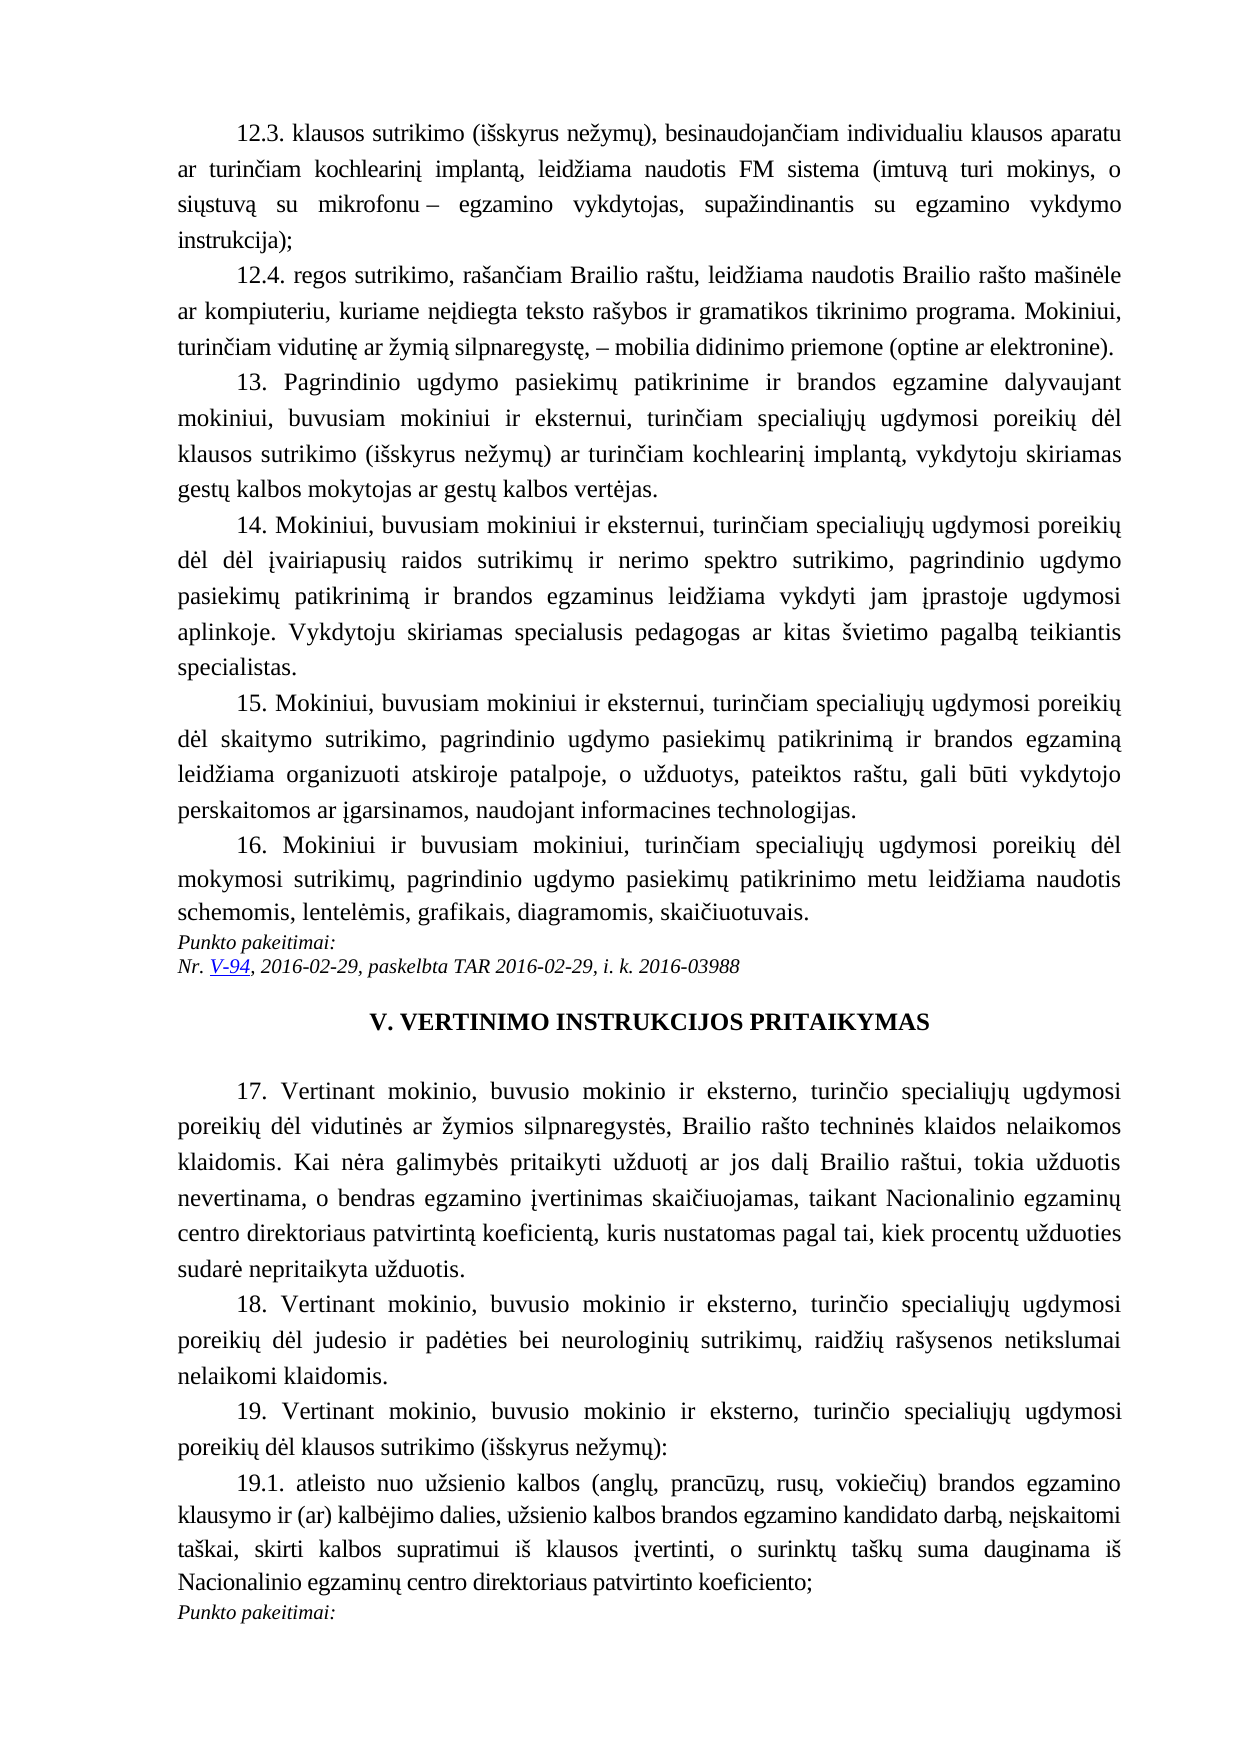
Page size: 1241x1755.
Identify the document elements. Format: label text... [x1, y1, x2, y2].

text Punkto pakeitimai: [177, 930, 1122, 954]
text Punkto pakeitimai: [177, 1600, 1122, 1624]
text 16. Mokiniui ir buvusiam mokiniui, turinčiam specialiųjų ugdymosi poreikių dėl mokymosi sutrikimų, pagrindinio ugdymo pasiekimų patikrinimo metu leidžiama naudotis schemomis, lentelėmis, grafikais, diagramomis, skaičiuotuvais. [177, 831, 1122, 925]
text 14. Mokiniui, buvusiam mokiniui ir eksternui, turinčiam specialiųjų ugdymosi poreikių dėl dėl įvairiapusių raidos sutrikimų ir nerimo spektro sutrikimo, pagrindinio ugdymo pasiekimų patikrinimą ir brandos egzaminus leidžiama vykdyti jam įprastoje ugdymosi aplinkoje. Vykdytoju skiriamas specialusis pedagogas ar kitas švietimo pagalbą teikiantis specialistas. [177, 510, 1122, 681]
text 12.3. klausos sutrikimo (išskyrus nežymų), besinaudojančiam individualiu klausos aparatu ar turinčiam kochlearinį implantą, leidžiama naudotis FM sistema (imtuvą turi mokinys, o siųstuvą su mikrofonu – egzamino vykdytojas, supažindinantis su egzamino vykdymo instrukcija); [177, 118, 1122, 254]
text V. VERTINIMO INSTRUKCIJOS PRITAIKYMAS [177, 1007, 1122, 1035]
text 13. Pagrindinio ugdymo pasiekimų patikrinime ir brandos egzamine dalyvaujant mokiniui, buvusiam mokiniui ir eksternui, turinčiam specialiųjų ugdymosi poreikių dėl klausos sutrikimo (išskyrus nežymų) ar turinčiam kochlearinį implantą, vykdytoju skiriamas gestų kalbos mokytojas ar gestų kalbos vertėjas. [177, 367, 1122, 503]
text 12.4. regos sutrikimo, rašančiam Brailio raštu, leidžiama naudotis Brailio rašto mašinėle ar kompiuteriu, kuriame neįdiegta teksto rašybos ir gramatikos tikrinimo programa. Mokiniui, turinčiam vidutinę ar žymią silpnaregystę, – mobilia didinimo priemone (optine ar elektronine). [177, 261, 1122, 361]
text 19.1. atleisto nuo užsienio kalbos (anglų, prancūzų, rusų, vokiečių) brandos egzamino klausymo ir (ar) kalbėjimo dalies, užsienio kalbos brandos egzamino kandidato darbą, neįskaitomi taškai, skirti kalbos supratimui iš klausos įvertinti, o surinktų taškų suma dauginama iš Nacionalinio egzaminų centro direktoriaus patvirtinto koeficiento; [177, 1468, 1122, 1595]
text 18. Vertinant mokinio, buvusio mokinio ir eksterno, turinčio specialiųjų ugdymosi poreikių dėl judesio ir padėties bei neurologinių sutrikimų, raidžių rašysenos netikslumai nelaikomi klaidomis. [177, 1289, 1122, 1389]
text 15. Mokiniui, buvusiam mokiniui ir eksternui, turinčiam specialiųjų ugdymosi poreikių dėl skaitymo sutrikimo, pagrindinio ugdymo pasiekimų patikrinimą ir brandos egzaminą leidžiama organizuoti atskiroje patalpoje, o užduotys, pateiktos raštu, gali būti vykdytojo perskaitomos ar įgarsinamos, naudojant informacines technologijas. [177, 688, 1122, 824]
text 19. Vertinant mokinio, buvusio mokinio ir eksterno, turinčio specialiųjų ugdymosi poreikių dėl klausos sutrikimo (išskyrus nežymų): [177, 1396, 1122, 1461]
text Nr. V-94, 2016-02-29, paskelbta TAR 2016-02-29, i. k. 2016-03988 [177, 954, 1122, 978]
text 17. Vertinant mokinio, buvusio mokinio ir eksterno, turinčio specialiųjų ugdymosi poreikių dėl vidutinės ar žymios silpnaregystės, Brailio rašto techninės klaidos nelaikomos klaidomis. Kai nėra galimybės pritaikyti užduotį ar jos dalį Brailio raštui, tokia užduotis nevertinama, o bendras egzamino įvertinimas skaičiuojamas, taikant Nacionalinio egzaminų centro direktoriaus patvirtintą koeficientą, kuris nustatomas pagal tai, kiek procentų užduoties sudarė nepritaikyta užduotis. [177, 1076, 1122, 1283]
